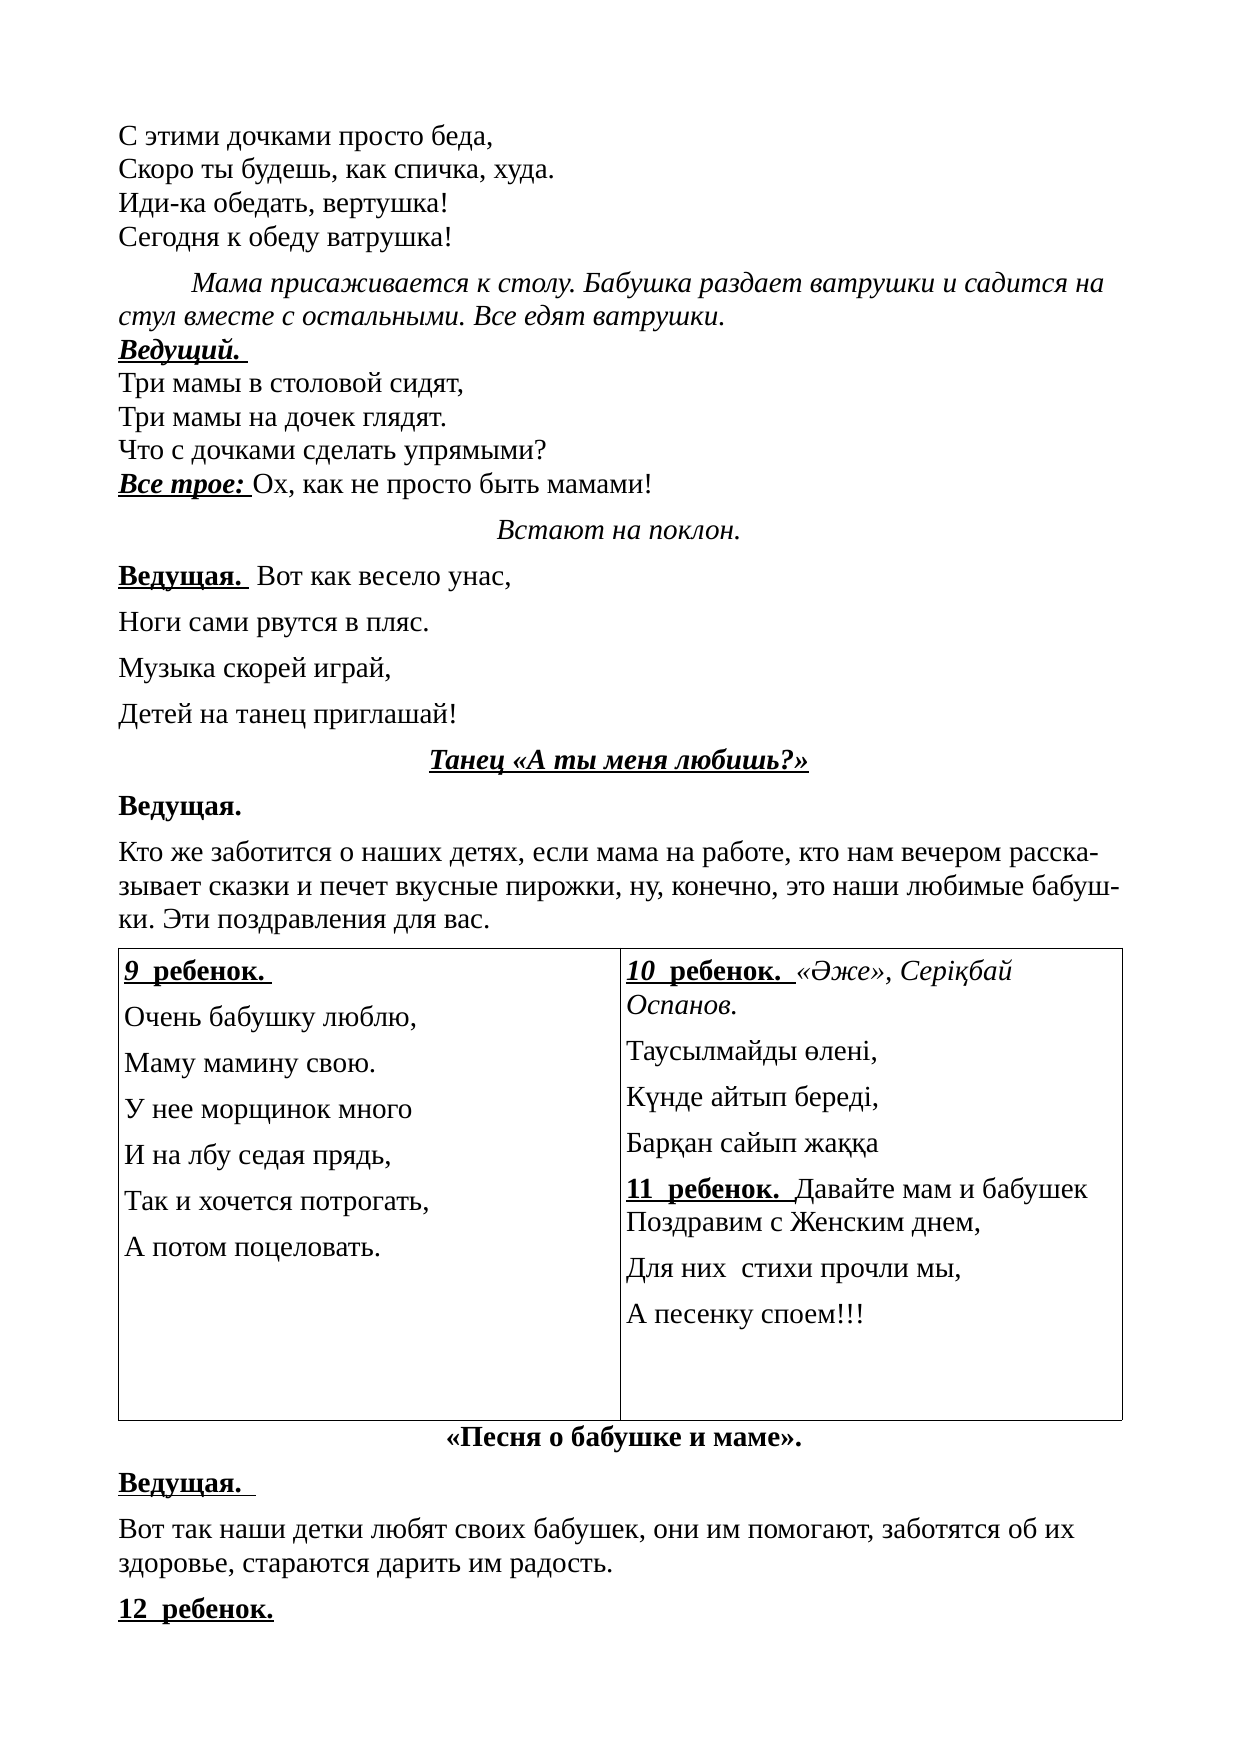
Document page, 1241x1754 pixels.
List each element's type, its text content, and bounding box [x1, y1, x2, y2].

text Музыка скорей играй, [118, 650, 1122, 684]
text Танец «А ты меня любишь?» [118, 742, 1122, 776]
text 12 ребенок. [118, 1591, 1122, 1625]
table_header 10 ребенок. «Әже», Серіқбай Оспанов. Таусылмайды өлені, Күнде айтып береді, Барқан сайып жаққа 11 ребенок. Давайте мам и бабушек Поздравим с Женским днем, Для них стихи прочли мы, А песенку споем!!! [621, 949, 1122, 1419]
text Ноги сами рвутся в пляс. [118, 604, 1122, 638]
text Мама присаживается к столу. Бабушка раздает ватрушки и садится на стул вместе с остальными. Все едят ватрушки. Ведущий. Три мамы в столовой сидят, Три мамы на дочек глядят. Что с дочками сделать упрямыми? Все трое: Ох, как не просто быть мамами! [118, 265, 1122, 499]
text Ведущая. Вот как весело унас, [118, 558, 1122, 592]
text Встают на поклон. [118, 512, 1122, 546]
text Детей на танец приглашай! [118, 696, 1122, 730]
text Кто же заботится о наших детях, если мама на работе, кто нам вечером расска-зывает сказки и печет вкусные пирожки, ну, конечно, это наши любимые бабуш-ки. Эти поздравления для вас. [118, 834, 1122, 935]
text Ведущая. [118, 1466, 1122, 1499]
text «Песня о бабушке и маме». [118, 1421, 1122, 1453]
text Ведущая. [118, 788, 1122, 822]
text Вот так наши детки любят своих бабушек, они им помогают, заботятся об их здоровье, стараются дарить им радость. [118, 1512, 1122, 1579]
text С этими дочками просто беда, Скоро ты будешь, как спичка, худа. Иди-ка обедать, вертушка! Сегодня к обеду ватрушка! [118, 118, 1122, 252]
table_header 9 ребенок. Очень бабушку люблю, Маму мамину свою. У нее морщинок много И на лбу седая прядь, Так и хочется потрогать, А потом поцеловать. [119, 949, 620, 1419]
